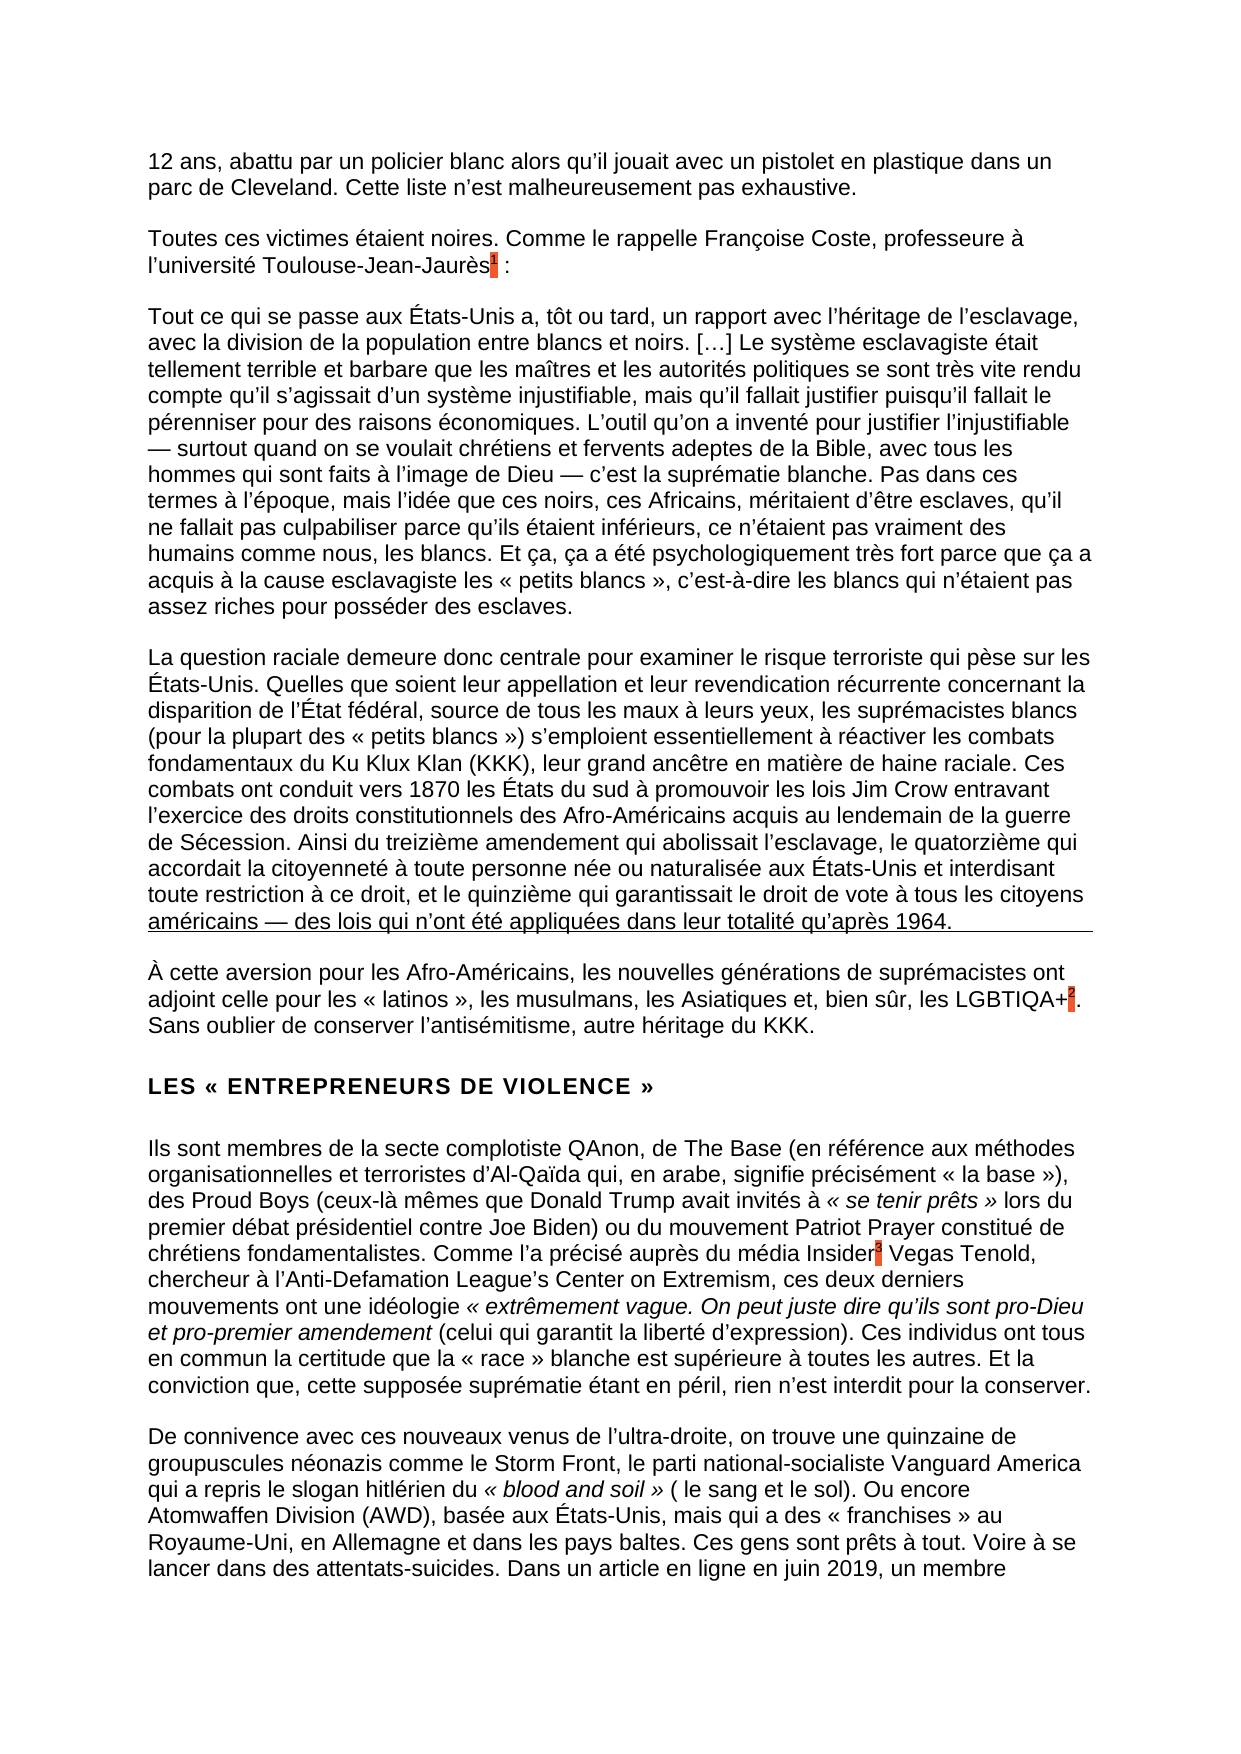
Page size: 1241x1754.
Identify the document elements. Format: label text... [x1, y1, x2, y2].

text 12 ans, abattu par un policier blanc alors qu’il jouait avec un pistolet en plastique dans un parc de Cleveland. Cette liste n’est malheureusement pas exhaustive. [148, 148, 1093, 200]
text De connivence avec ces nouveaux venus de l’ultra-droite, on trouve une quinzaine de groupuscules néonazis comme le Storm Front, le parti national-socialiste Vanguard America qui a repris le slogan hitlérien du « blood and soil » ( le sang et le sol). Ou encore Atomwaffen Division (AWD), basée aux États-Unis, mais qui a des « franchises » au Royaume-Uni, en Allemagne et dans les pays baltes. Ces gens sont prêts à tout. Voire à se lancer dans des attentats-suicides. Dans un article en ligne en juin 2019, un membre [148, 1423, 1093, 1581]
text Ils sont membres de la secte complotiste QAnon, de The Base (en référence aux méthodes organisationnelles et terroristes d’Al-Qaïda qui, en arabe, signifie précisément « la base »), des Proud Boys (ceux-là mêmes que Donald Trump avait invités à « se tenir prêts » lors du premier débat présidentiel contre Joe Biden) ou du mouvement Patriot Prayer constitué de chrétiens fondamentalistes. Comme l’a précisé auprès du média Insider3 Vegas Tenold, chercheur à l’Anti-Defamation League’s Center on Extremism, ces deux derniers mouvements ont une idéologie « extrêmement vague. On peut juste dire qu’ils sont pro-Dieu et pro-premier amendement (celui qui garantit la liberté d’expression). Ces individus ont tous en commun la certitude que la « race » blanche est supérieure à toutes les autres. Et la conviction que, cette supposée suprématie étant en péril, rien n’est interdit pour la conserver. [148, 1134, 1093, 1398]
text À cette aversion pour les Afro-Américains, les nouvelles générations de suprémacistes ont adjoint celle pour les « latinos », les musulmans, les Asiatiques et, bien sûr, les LGBTIQA+2. Sans oublier de conserver l’antisémitisme, autre héritage du KKK. [148, 959, 1093, 1038]
text La question raciale demeure donc centrale pour examiner le risque terroriste qui pèse sur les États-Unis. Quelles que soient leur appellation et leur revendication récurrente concernant la disparition de l’État fédéral, source de tous les maux à leurs yeux, les suprémacistes blancs (pour la plupart des « petits blancs ») s’emploient essentiellement à réactiver les combats fondamentaux du Ku Klux Klan (KKK), leur grand ancêtre en matière de haine raciale. Ces combats ont conduit vers 1870 les États du sud à promouvoir les lois Jim Crow entravant l’exercice des droits constitutionnels des Afro-Américains acquis au lendemain de la guerre de Sécession. Ainsi du treizième amendement qui abolissait l’esclavage, le quatorzième qui accordait la citoyenneté à toute personne née ou naturalisée aux États-Unis et interdisant toute restriction à ce droit, et le quinzième qui garantissait le droit de vote à tous les citoyens américains — des lois qui n’ont été appliquées dans leur totalité qu’après 1964. [148, 644, 1093, 931]
text Tout ce qui se passe aux États-Unis a, tôt ou tard, un rapport avec l’héritage de l’esclavage, avec la division de la population entre blancs et noirs. […] Le système esclavagiste était tellement terrible et barbare que les maîtres et les autorités politiques se sont très vite rendu compte qu’il s’agissait d’un système injustifiable, mais qu’il fallait justifier puisqu’il fallait le pérenniser pour des raisons économiques. L’outil qu’on a inventé pour justifier l’injustifiable — surtout quand on se voulait chrétiens et fervents adeptes de la Bible, avec tous les hommes qui sont faits à l’image de Dieu — c’est la suprématie blanche. Pas dans ces termes à l’époque, mais l’idée que ces noirs, ces Africains, méritaient d’être esclaves, qu’il ne fallait pas culpabiliser parce qu’ils étaient inférieurs, ce n’étaient pas vraiment des humains comme nous, les blancs. Et ça, ça a été psychologiquement très fort parce que ça a acquis à la cause esclavagiste les « petits blancs », c’est-à-dire les blancs qui n’étaient pas assez riches pour posséder des esclaves. [148, 303, 1093, 619]
subtitle LES « ENTREPRENEURS DE VIOLENCE » [148, 1073, 1093, 1099]
text Toutes ces victimes étaient noires. Comme le rappelle Françoise Coste, professeure à l’université Toulouse-Jean-Jaurès1 : [148, 225, 1093, 278]
